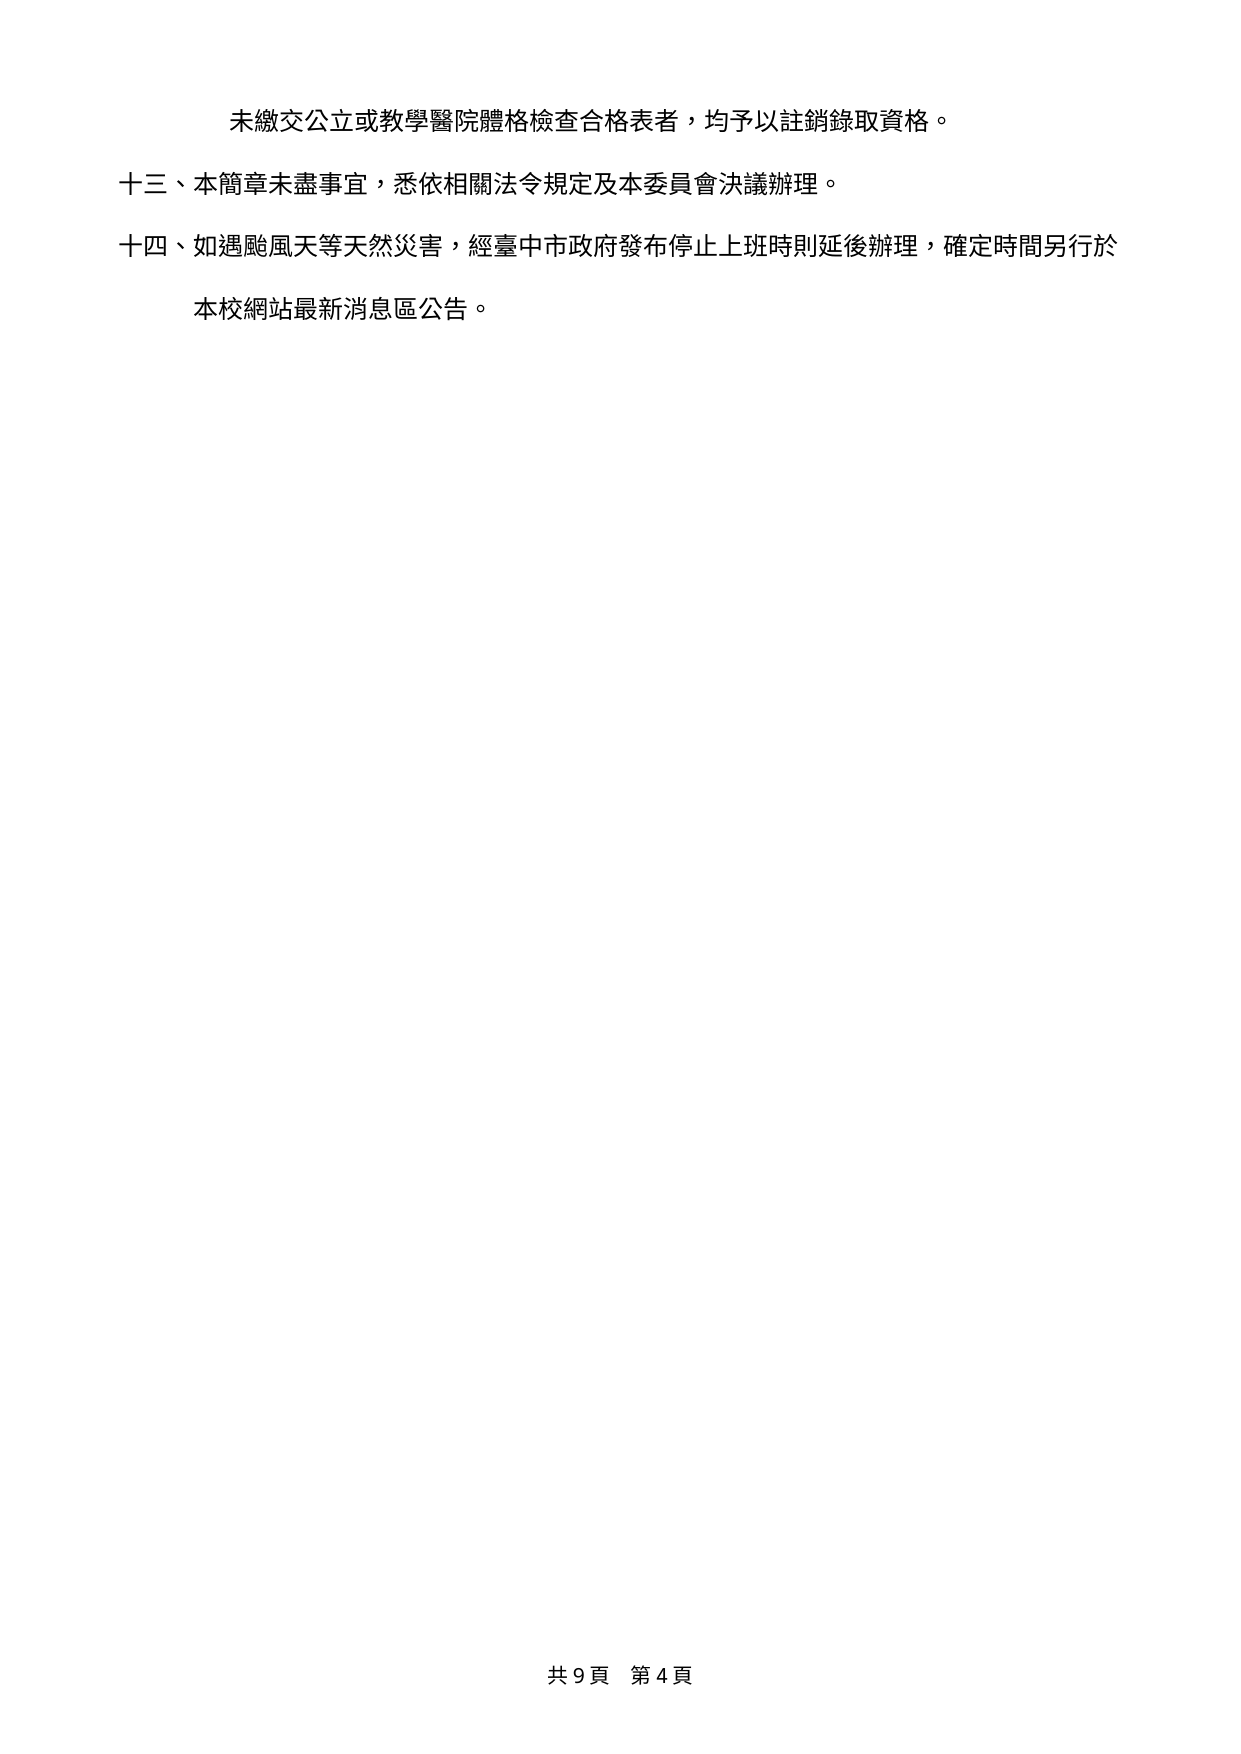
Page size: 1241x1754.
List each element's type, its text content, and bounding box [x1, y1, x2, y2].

text 十四、如遇颱風天等天然災害，經臺中市政府發布停止上班時則延後辦理，確定時間另行於本校網站最新消息區公告。 [118, 203, 1122, 328]
text 十三、本簡章未盡事宜，悉依相關法令規定及本委員會決議辦理。 [118, 141, 1122, 203]
text 未繳交公立或教學醫院體格檢查合格表者，均予以註銷錄取資格。 [118, 78, 1122, 141]
